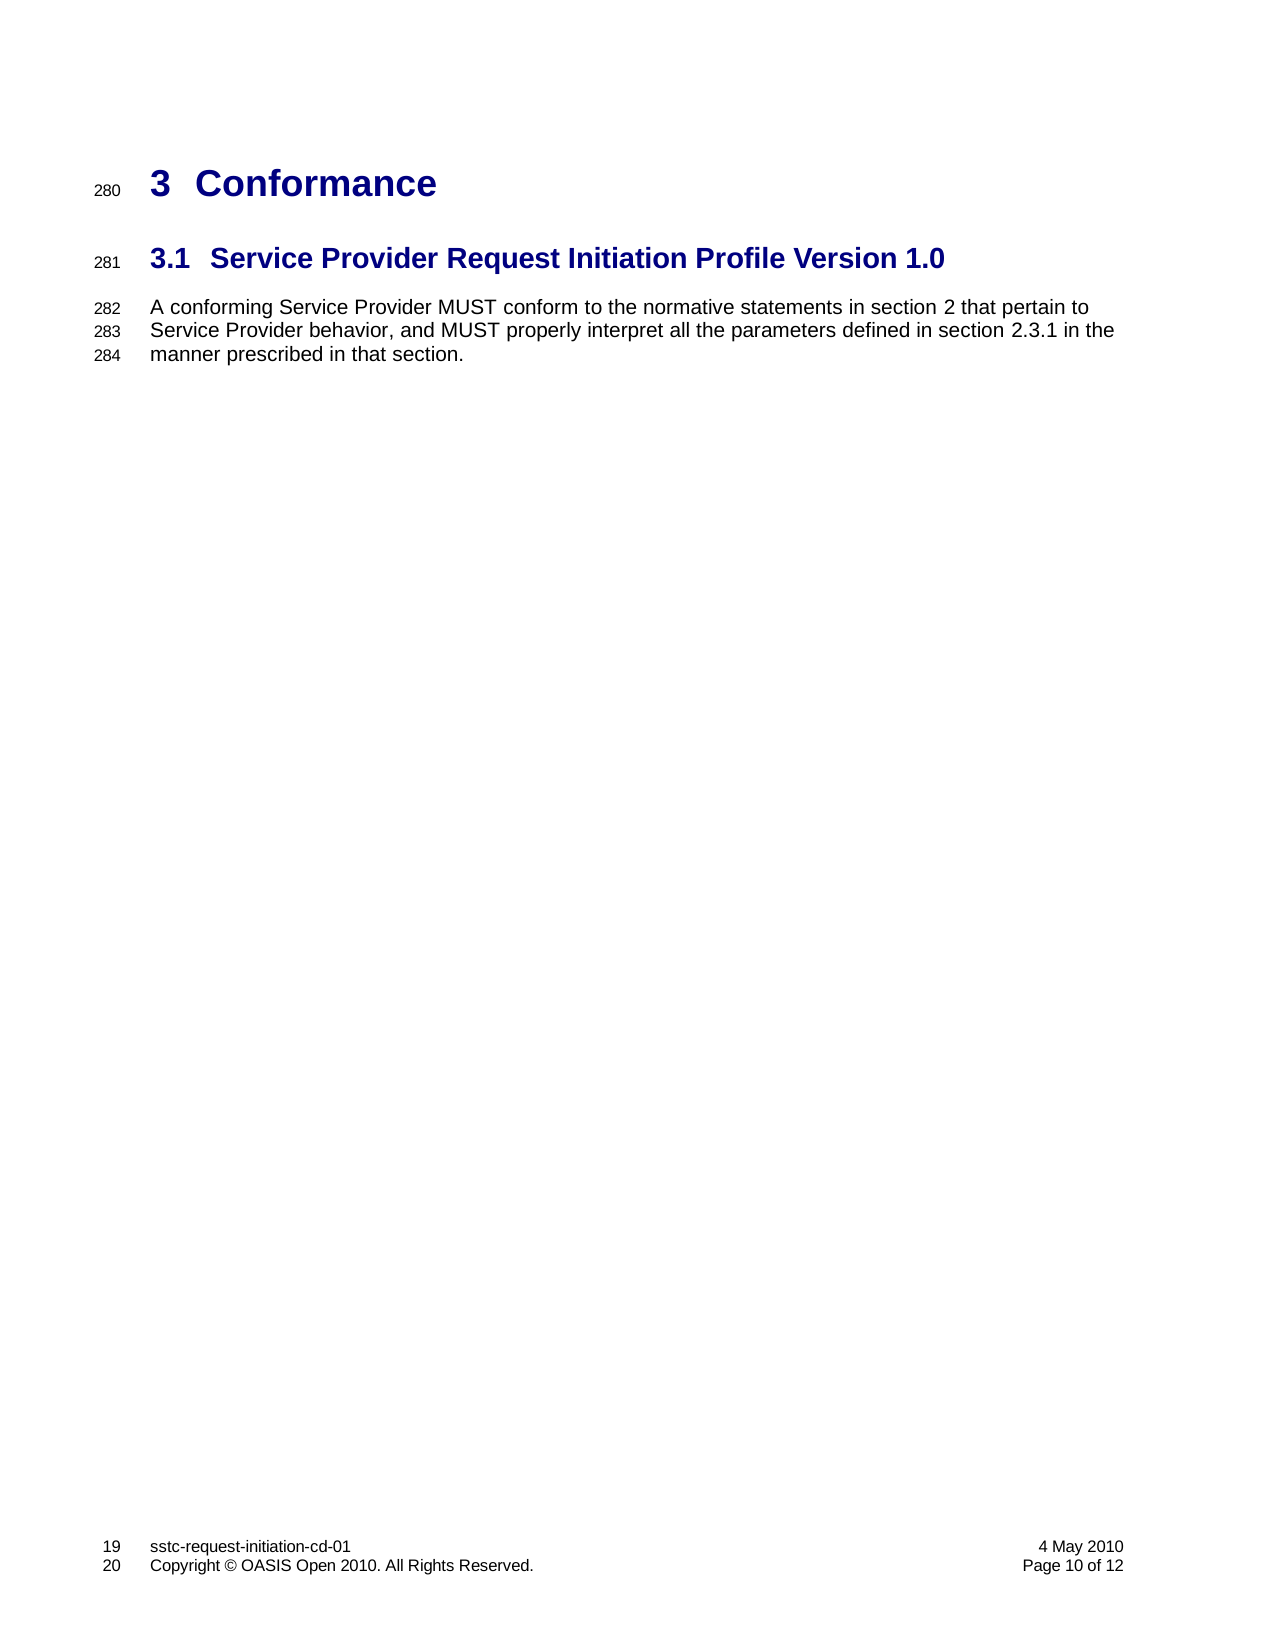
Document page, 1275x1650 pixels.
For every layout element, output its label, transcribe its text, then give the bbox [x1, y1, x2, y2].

subtitle Service Provider Request Initiation Profile Version 1.0 [150, 242, 1125, 274]
subtitle Conformance [150, 150, 1125, 204]
text A conforming Service Provider MUST conform to the normative statements in section 2 that pertain to Service Provider behavior, and MUST properly interpret all the parameters defined in section 2.3.1 in the manner prescribed in that section. [150, 295, 1125, 366]
